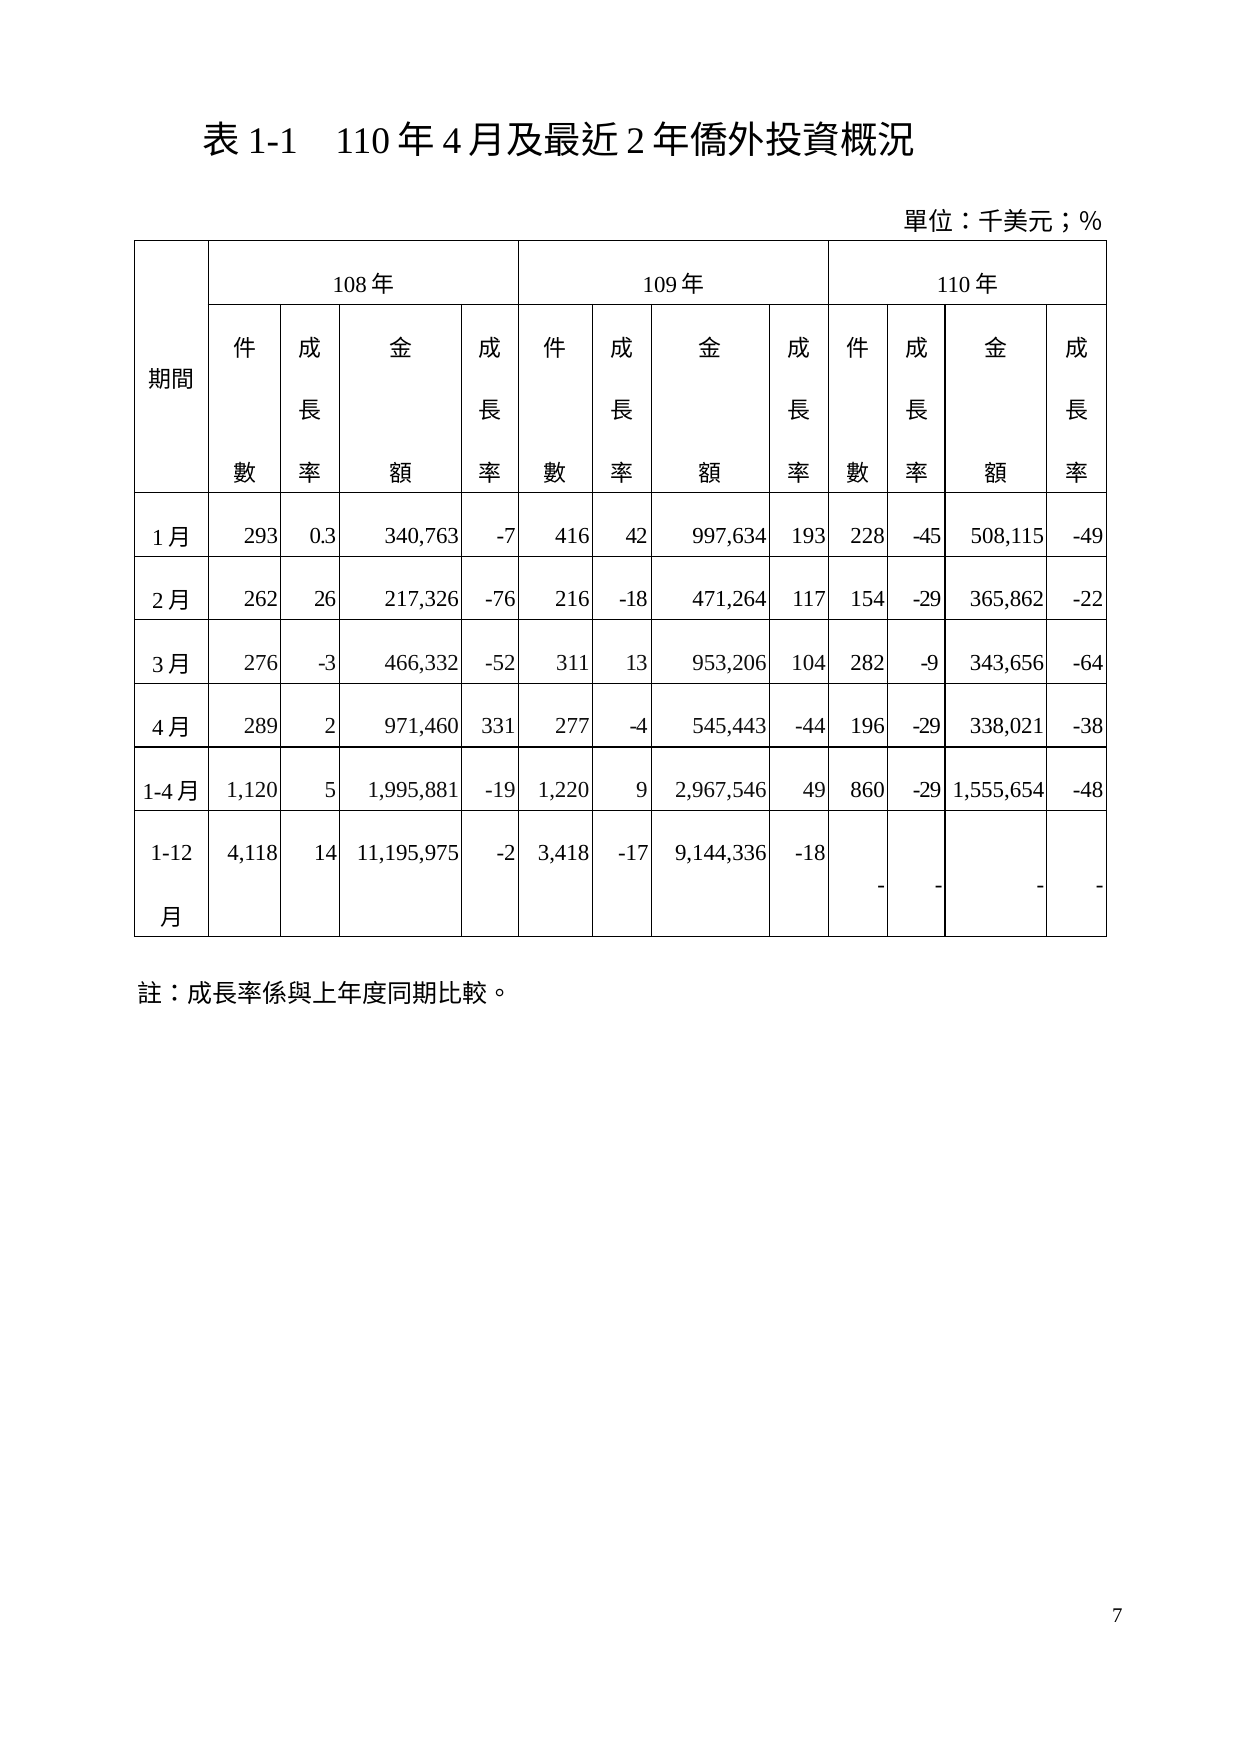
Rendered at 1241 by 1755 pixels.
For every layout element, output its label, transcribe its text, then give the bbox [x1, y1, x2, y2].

table_cell 276 [209, 620, 280, 683]
table_cell 117 [770, 557, 828, 619]
table_cell 4,118 [209, 811, 280, 936]
table_cell 2 [281, 684, 339, 746]
table_cell 289 [209, 684, 280, 746]
table_cell 545,443 [652, 684, 769, 746]
table_cell 49 [770, 748, 828, 810]
table_cell 340,763 [340, 493, 461, 556]
table_cell 件 數 [209, 305, 280, 492]
table_header [518, 178, 828, 240]
table_cell 14 [281, 811, 339, 936]
table_cell 26 [281, 557, 339, 619]
table_cell -22 [1047, 557, 1106, 619]
table_cell -49 [1047, 493, 1106, 556]
table_cell 154 [829, 557, 887, 619]
table_cell 金 額 [946, 305, 1046, 492]
table_cell -17 [593, 811, 651, 936]
table_cell 196 [829, 684, 887, 746]
table_cell -9 [888, 620, 944, 683]
table_cell 1,220 [519, 748, 592, 810]
table_cell 成 長 率 [770, 305, 828, 492]
table_cell 365,862 [946, 557, 1046, 619]
table_cell 331 [462, 684, 518, 746]
table_cell 9,144,336 [652, 811, 769, 936]
table_cell -38 [1047, 684, 1106, 746]
table_cell 466,332 [340, 620, 461, 683]
table_cell -29 [888, 748, 944, 810]
table_cell 1,555,654 [946, 748, 1046, 810]
table_cell 11,195,975 [340, 811, 461, 936]
table_cell 109年 [519, 241, 828, 304]
table_cell 13 [593, 620, 651, 683]
table_cell 42 [593, 493, 651, 556]
table_cell -45 [888, 493, 944, 556]
table_cell -3 [281, 620, 339, 683]
table_cell -4 [593, 684, 651, 746]
table_cell -18 [593, 557, 651, 619]
table_cell 343,656 [946, 620, 1046, 683]
table_cell -48 [1047, 748, 1106, 810]
table_cell 471,264 [652, 557, 769, 619]
text 表1-1 110年4月及最近2年僑外投資概況 [152, 96, 1122, 158]
table_cell 228 [829, 493, 887, 556]
table_cell 508,115 [946, 493, 1046, 556]
table_cell 2月 [135, 557, 208, 619]
table_cell 193 [770, 493, 828, 556]
table_cell 277 [519, 684, 592, 746]
table_cell -76 [462, 557, 518, 619]
table_cell 997,634 [652, 493, 769, 556]
table_cell 註：成長率係與上年度同期比較。 [134, 937, 1106, 1012]
table_cell 217,326 [340, 557, 461, 619]
table_cell 1,120 [209, 748, 280, 810]
table_cell 成 長 率 [462, 305, 518, 492]
table_cell 4月 [135, 684, 208, 746]
table_header [134, 178, 518, 240]
table_cell -7 [462, 493, 518, 556]
table_cell 9 [593, 748, 651, 810]
table_cell -44 [770, 684, 828, 746]
table_cell 5 [281, 748, 339, 810]
table_cell 成 長 率 [888, 305, 944, 492]
table_cell 860 [829, 748, 887, 810]
table_cell 416 [519, 493, 592, 556]
table_cell - [829, 811, 887, 936]
table_cell 104 [770, 620, 828, 683]
table_cell 1-12月 [135, 811, 208, 936]
table_header 單位：千美元；％ [828, 178, 1106, 240]
table_cell - [1047, 811, 1106, 936]
table_cell 3,418 [519, 811, 592, 936]
table_cell 282 [829, 620, 887, 683]
table_cell 期間 [135, 241, 208, 492]
table_cell 338,021 [946, 684, 1046, 746]
table_cell 金 額 [652, 305, 769, 492]
table_cell 件 數 [519, 305, 592, 492]
table_cell -29 [888, 684, 944, 746]
table_cell 0.3 [281, 493, 339, 556]
table_cell 2,967,546 [652, 748, 769, 810]
table_cell 件 數 [829, 305, 887, 492]
table_cell 成 長 率 [593, 305, 651, 492]
table_cell -18 [770, 811, 828, 936]
table_cell 110年 [829, 241, 1106, 304]
table_cell 成 長 率 [281, 305, 339, 492]
table_cell -19 [462, 748, 518, 810]
table_cell 971,460 [340, 684, 461, 746]
table_cell -2 [462, 811, 518, 936]
table_cell 262 [209, 557, 280, 619]
table_cell - [888, 811, 944, 936]
table_cell 成 長 率 [1047, 305, 1106, 492]
table_cell 1-4月 [135, 748, 208, 810]
table_cell 108年 [209, 241, 518, 304]
table_cell 1,995,881 [340, 748, 461, 810]
table_cell 金 額 [340, 305, 461, 492]
table_cell 953,206 [652, 620, 769, 683]
table_cell 3月 [135, 620, 208, 683]
table_cell 311 [519, 620, 592, 683]
table_cell -29 [888, 557, 944, 619]
table_cell - [946, 811, 1046, 936]
table_cell 1月 [135, 493, 208, 556]
table_cell -64 [1047, 620, 1106, 683]
table_cell 216 [519, 557, 592, 619]
table_cell -52 [462, 620, 518, 683]
table_cell 293 [209, 493, 280, 556]
